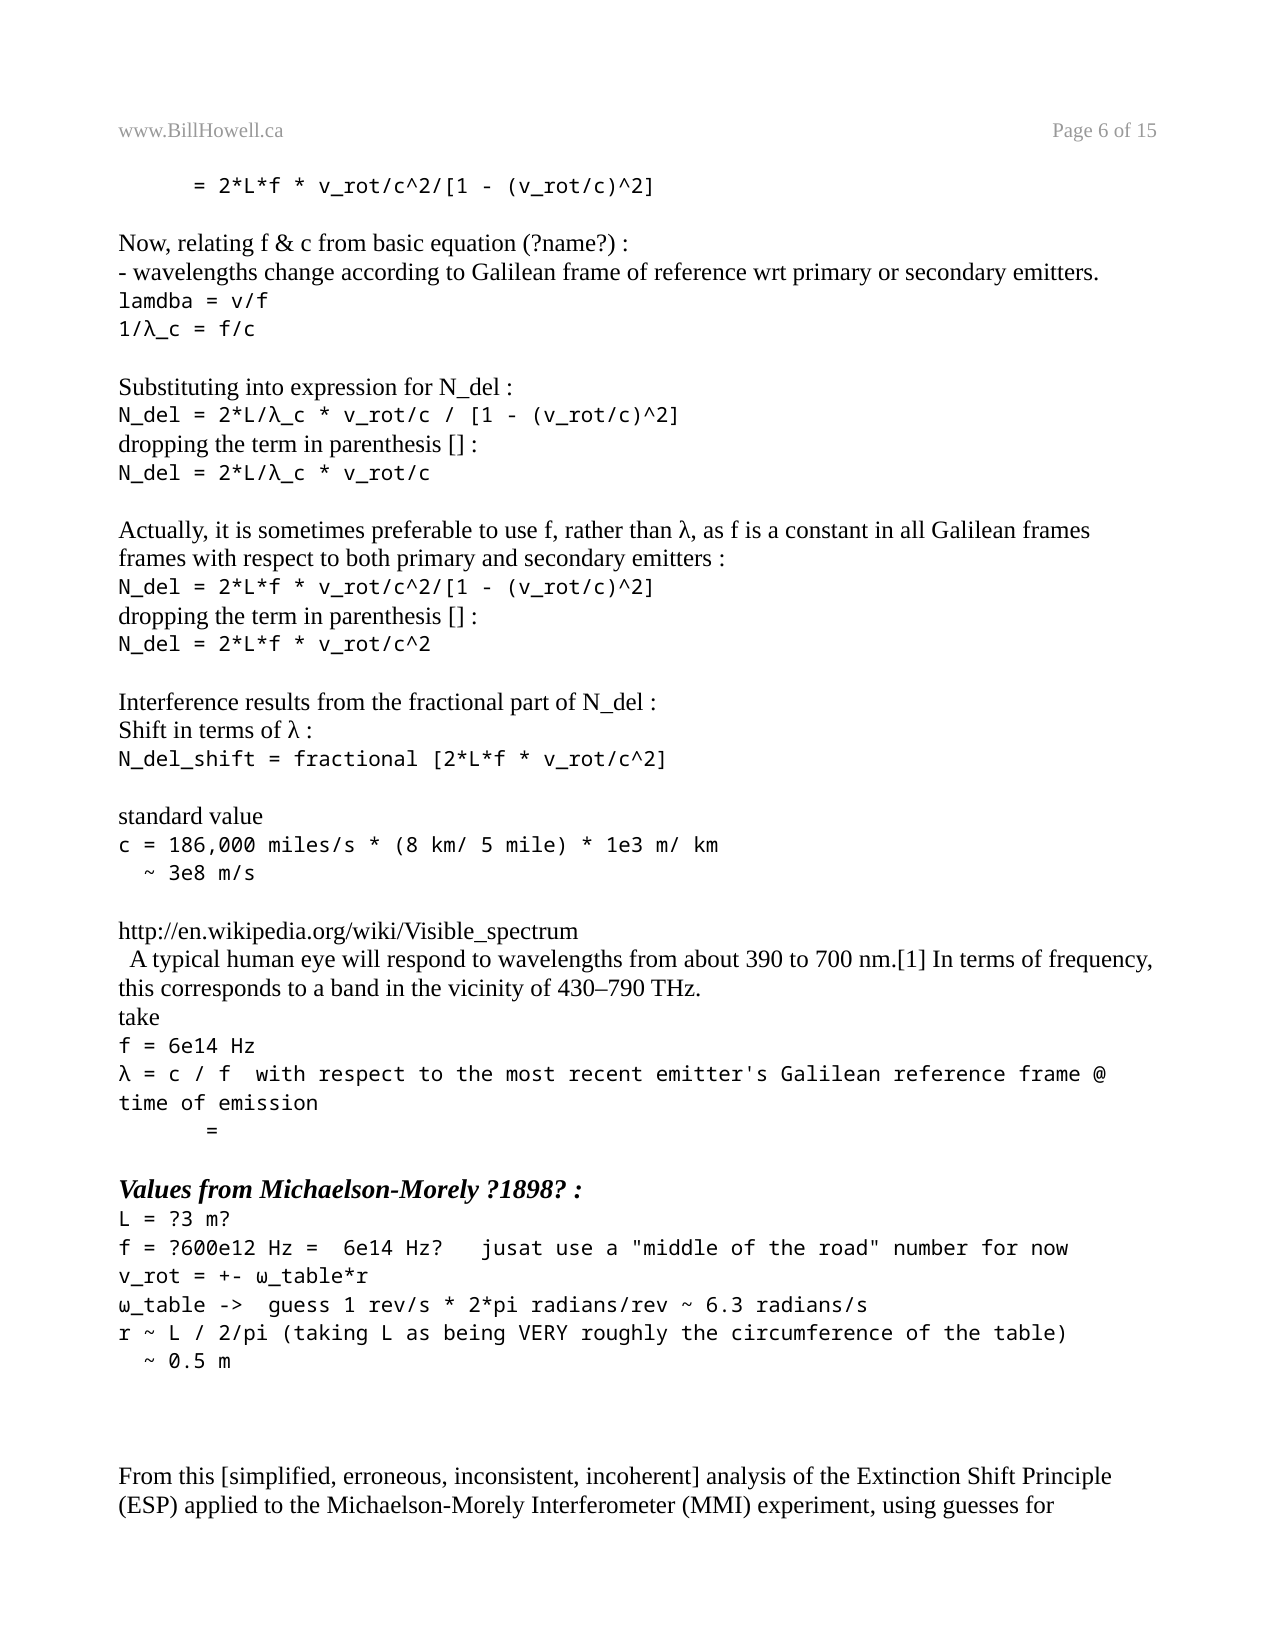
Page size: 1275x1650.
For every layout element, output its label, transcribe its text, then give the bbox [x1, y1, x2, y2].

text N_del_shift = fractional [2*L*f * v_rot/c^2] [118, 744, 1157, 773]
text N_del = 2*L*f * v_rot/c^2 [118, 629, 1157, 658]
text From this [simplified, erroneous, inconsistent, incoherent] analysis of the Extinction Shift Principle (ESP) applied to the Michaelson-Morely Interferometer (MMI) experiment, using guesses for [118, 1461, 1157, 1519]
text 1/λ_c = f/c [118, 314, 1157, 343]
text = [118, 1116, 1157, 1144]
text v_rot = +- ω_table*r [118, 1261, 1157, 1290]
text f = 6e14 Hz [118, 1031, 1157, 1059]
text ~ 0.5 m [118, 1347, 1157, 1375]
text Actually, it is sometimes preferable to use f, rather than λ, as f is a constant in all Galilean frames frames with respect to both primary and secondary emitters : [118, 515, 1157, 572]
text lamdba = v/f [118, 286, 1157, 314]
text standard value [118, 801, 1157, 830]
text A typical human eye will respond to wavelengths from about 390 to 700 nm.[1] In terms of frequency, this corresponds to a band in the vicinity of 430–790 THz. [118, 944, 1157, 1002]
text take [118, 1002, 1157, 1031]
text λ = c / f with respect to the most recent emitter's Galilean reference frame @ time of emission [118, 1059, 1157, 1116]
text c = 186,000 miles/s * (8 km/ 5 mile) * 1e3 m/ km [118, 830, 1157, 858]
text dropping the term in parenthesis [] : [118, 601, 1157, 629]
subtitle Values from Michaelson-Morely ?1898? : [118, 1173, 1157, 1204]
text Shift in terms of λ : [118, 715, 1157, 744]
text f = ?600e12 Hz = 6e14 Hz? jusat use a "middle of the road" number for now [118, 1233, 1157, 1261]
text - wavelengths change according to Galilean frame of reference wrt primary or secondary emitters. [118, 257, 1157, 286]
text N_del = 2*L*f * v_rot/c^2/[1 - (v_rot/c)^2] [118, 572, 1157, 601]
text N_del = 2*L/λ_c * v_rot/c [118, 458, 1157, 486]
text Now, relating f & c from basic equation (?name?) : [118, 228, 1157, 257]
text = 2*L*f * v_rot/c^2/[1 - (v_rot/c)^2] [118, 172, 1157, 200]
text Interference results from the fractional part of N_del : [118, 687, 1157, 715]
text ω_table -> guess 1 rev/s * 2*pi radians/rev ~ 6.3 radians/s [118, 1290, 1157, 1318]
text http://en.wikipedia.org/wiki/Visible_spectrum [118, 916, 1157, 944]
text Substituting into expression for N_del : [118, 372, 1157, 400]
text ~ 3e8 m/s [118, 858, 1157, 887]
text L = ?3 m? [118, 1204, 1157, 1233]
text N_del = 2*L/λ_c * v_rot/c / [1 - (v_rot/c)^2] [118, 400, 1157, 429]
text dropping the term in parenthesis [] : [118, 429, 1157, 458]
text r ~ L / 2/pi (taking L as being VERY roughly the circumference of the table) [118, 1318, 1157, 1347]
